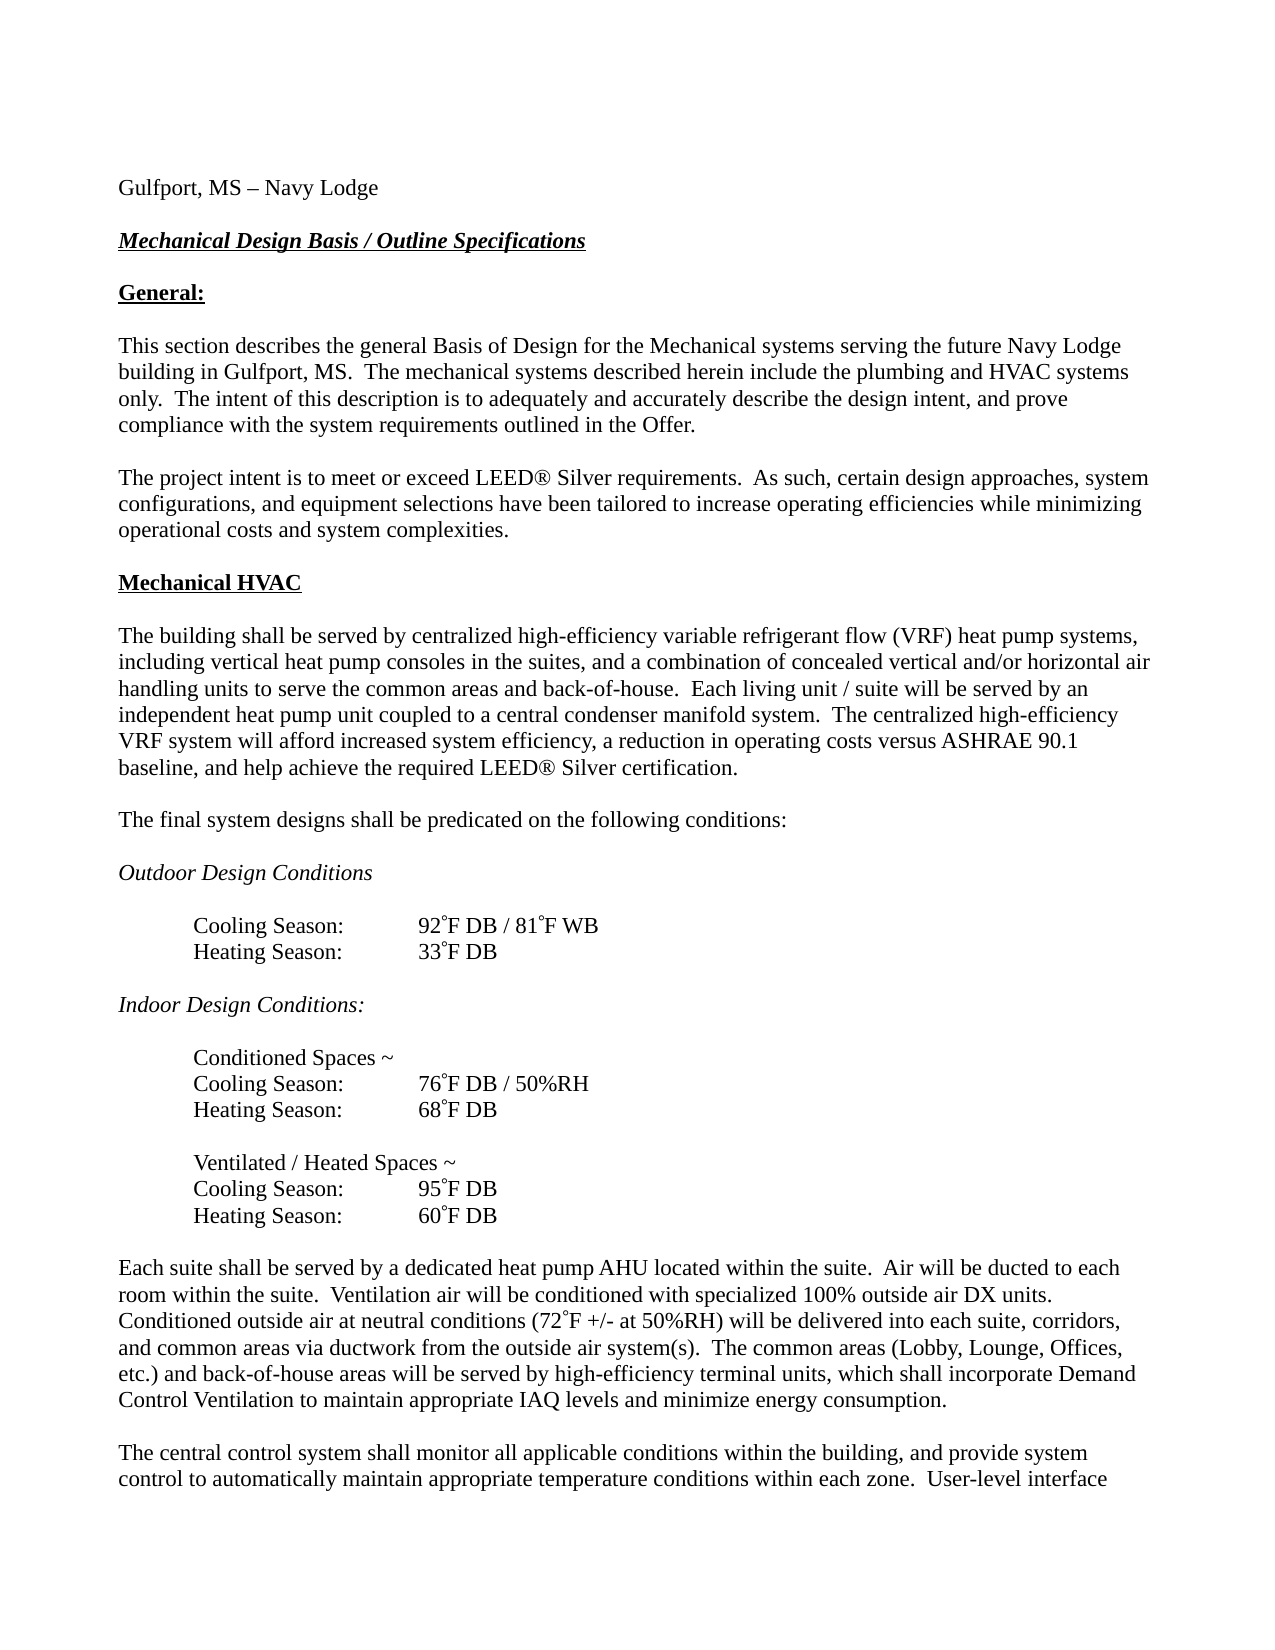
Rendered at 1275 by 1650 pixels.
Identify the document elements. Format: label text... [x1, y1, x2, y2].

text Heating Season: 33F DB [193, 938, 1157, 964]
text Heating Season: 68F DB [193, 1096, 1157, 1123]
text Ventilated / Heated Spaces ~ [193, 1149, 1157, 1175]
text Mechanical Design Basis / Outline Specifications [118, 227, 1157, 253]
text Mechanical HVAC [118, 569, 1157, 596]
text The final system designs shall be predicated on the following conditions: [118, 806, 1157, 833]
text Each suite shall be served by a dedicated heat pump AHU located within the suite. Air will be ducted to each room within the suite. Ventilation air will be conditioned with specialized 100% outside air DX units. Conditioned outside air at neutral conditions (72F +/- at 50%RH) will be delivered into each suite, corridors, and common areas via ductwork from the outside air system(s). The common areas (Lobby, Lounge, Offices, etc.) and back-of-house areas will be served by high-efficiency terminal units, which shall incorporate Demand Control Ventilation to maintain appropriate IAQ levels and minimize energy consumption. [118, 1254, 1157, 1413]
text Heating Season: 60F DB [193, 1202, 1157, 1228]
text The central control system shall monitor all applicable conditions within the building, and provide system control to automatically maintain appropriate temperature conditions within each zone. User-level interface [118, 1439, 1157, 1492]
text Cooling Season: 95F DB [193, 1175, 1157, 1202]
text Indoor Design Conditions: [118, 991, 1157, 1017]
text Cooling Season: 76F DB / 50%RH [193, 1070, 1157, 1096]
text The project intent is to meet or exceed LEED® Silver requirements. As such, certain design approaches, system configurations, and equipment selections have been tailored to increase operating efficiencies while minimizing operational costs and system complexities. [118, 464, 1157, 543]
text General: [118, 279, 1157, 306]
text Gulfport, MS – Navy Lodge [118, 174, 1157, 200]
text The building shall be served by centralized high-efficiency variable refrigerant flow (VRF) heat pump systems, including vertical heat pump consoles in the suites, and a combination of concealed vertical and/or horizontal air handling units to serve the common areas and back-of-house. Each living unit / suite will be served by an independent heat pump unit coupled to a central condenser manifold system. The centralized high-efficiency VRF system will afford increased system efficiency, a reduction in operating costs versus ASHRAE 90.1 baseline, and help achieve the required LEED® Silver certification. [118, 622, 1157, 780]
text Cooling Season: 92F DB / 81F WB [193, 912, 1157, 938]
text Outdoor Design Conditions [118, 859, 1157, 886]
text Conditioned Spaces ~ [193, 1044, 1157, 1070]
text This section describes the general Basis of Design for the Mechanical systems serving the future Navy Lodge building in Gulfport, MS. The mechanical systems described herein include the plumbing and HVAC systems only. The intent of this description is to adequately and accurately describe the design intent, and prove compliance with the system requirements outlined in the Offer. [118, 332, 1157, 437]
